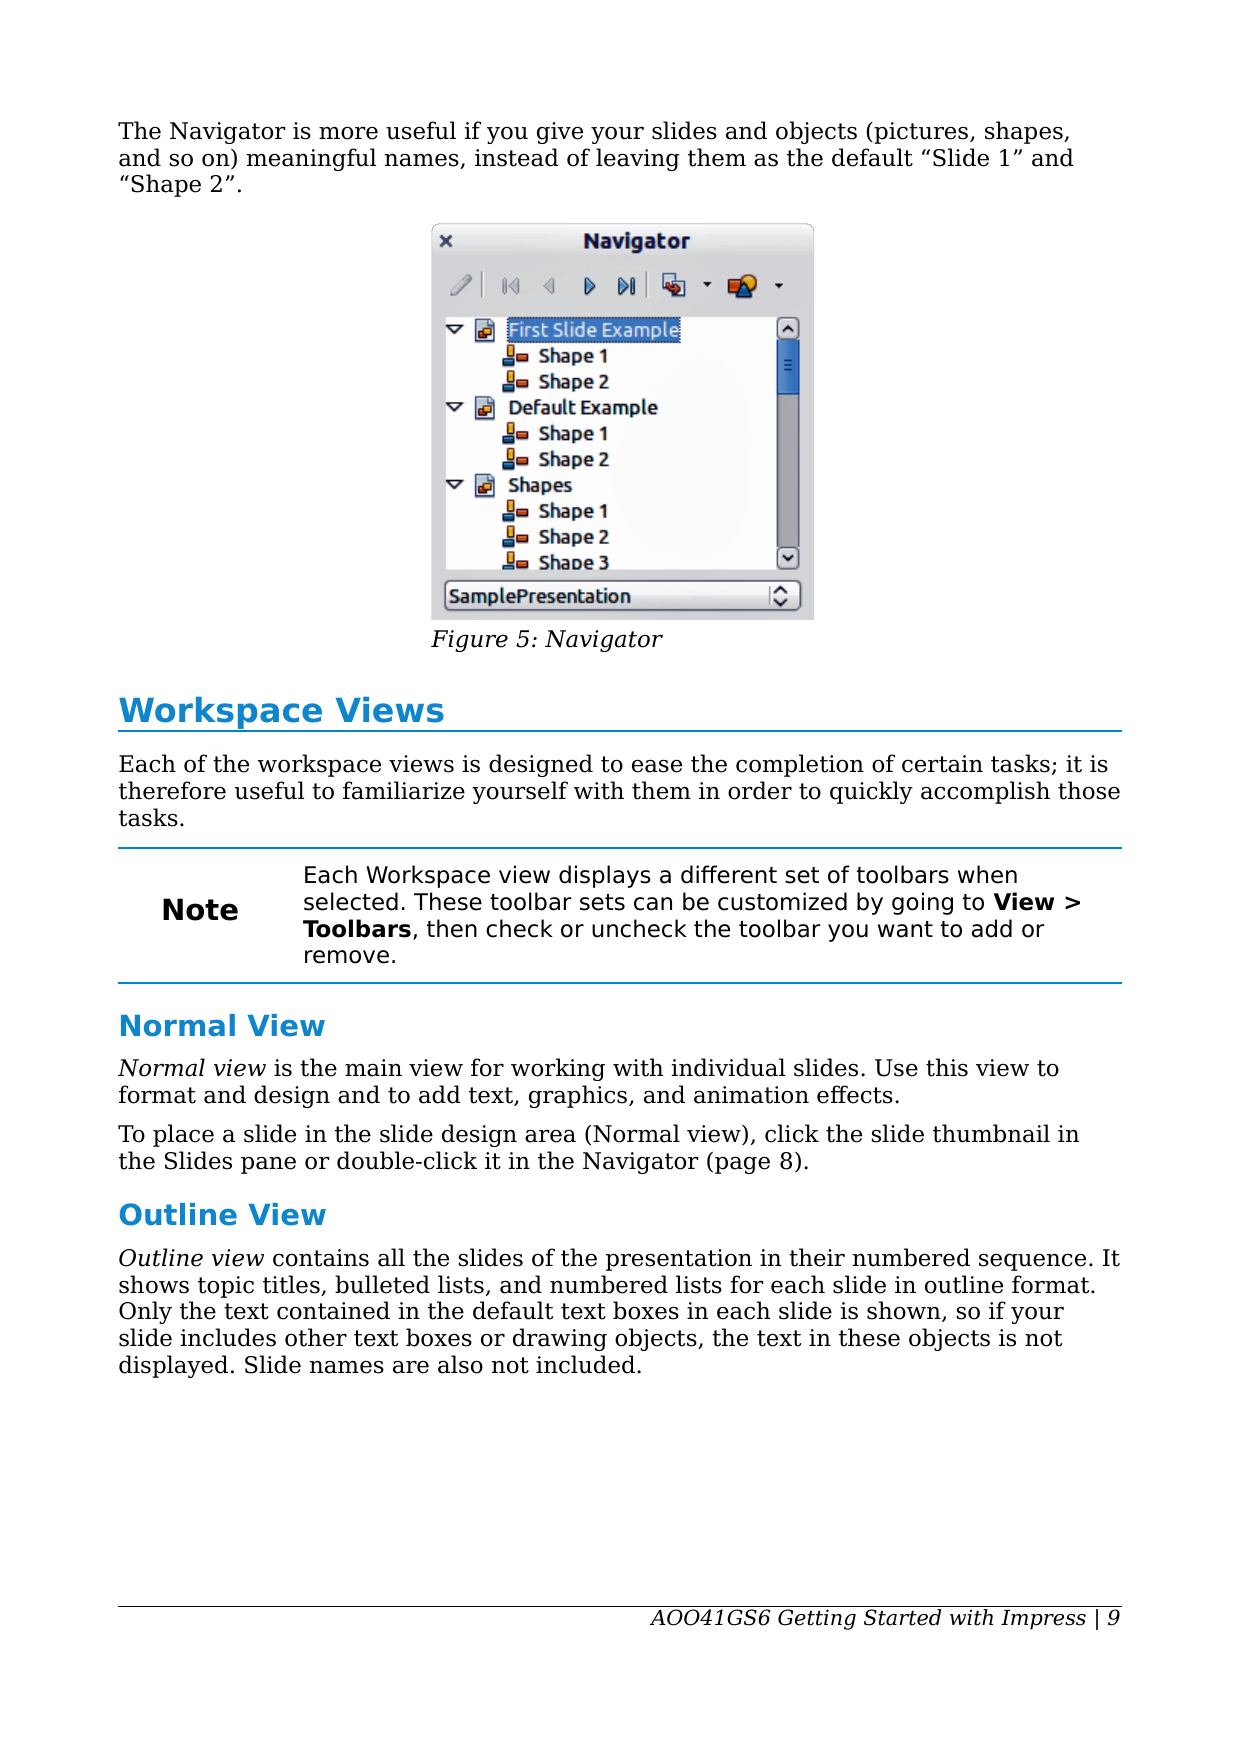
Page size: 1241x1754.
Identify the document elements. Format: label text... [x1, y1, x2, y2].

text The Navigator is more useful if you give your slides and objects (pictures, shapes, and so on) meaningful names, instead of leaving them as the default “Slide 1” and “Shape 2”. [118, 118, 1122, 198]
subtitle Outline View [118, 1199, 1122, 1233]
text Outline view contains all the slides of the presentation in their numbered sequence. It shows topic titles, bulleted lists, and numbered lists for each slide in outline format. Only the text contained in the default text boxes in each slide is shown, so if your slide includes other text boxes or drawing objects, the text in these objects is not displayed. Slide names are also not included. [118, 1245, 1122, 1378]
list Each of the workspace views is designed to ease the completion of certain tasks; it is therefore useful to familiarize yourself with them in order to quickly accomplish those tasks. [118, 751, 1122, 831]
subtitle Normal View [118, 1009, 1122, 1043]
text Figure 5: Navigator [431, 626, 821, 653]
table_header Note [118, 849, 281, 982]
picture [431, 223, 815, 620]
text To place a slide in the slide design area (Normal view), click the slide thumbnail in the Slides pane or double-click it in the Navigator (page 8). [118, 1121, 1122, 1174]
table_header Each Workspace view displays a different set of toolbars when selected. These toolbar sets can be customized by going to View > Toolbars, then check or uncheck the toolbar you want to add or remove. [281, 849, 1122, 982]
subtitle Workspace Views [118, 692, 1122, 730]
text Normal view is the main view for working with individual slides. Use this view to format and design and to add text, graphics, and animation effects. [118, 1055, 1122, 1109]
